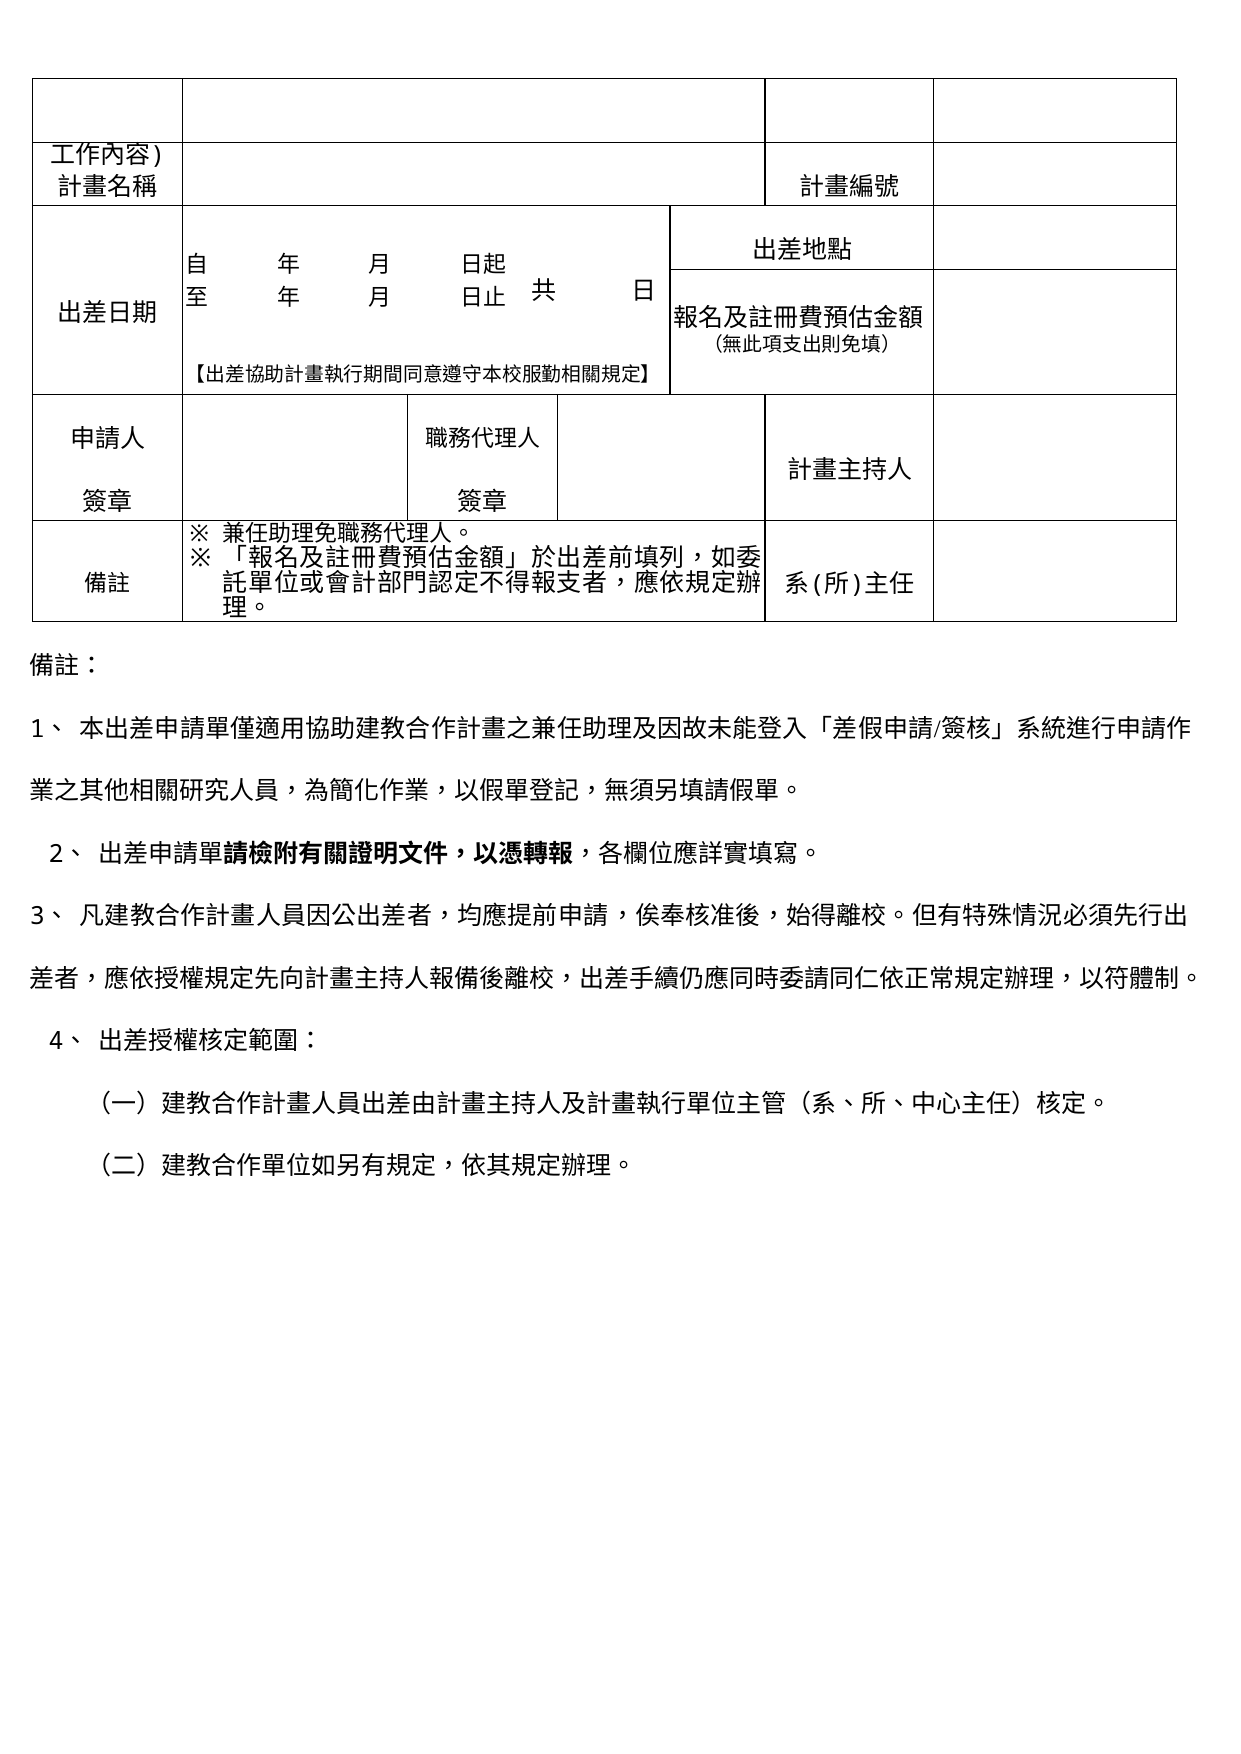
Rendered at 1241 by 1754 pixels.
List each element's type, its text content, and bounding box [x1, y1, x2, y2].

table_cell 出差事由 (含執行計畫工作內容) [33, 79, 182, 142]
text （一）建教合作計畫人員出差由計畫主持人及計畫執行單位主管（系、所、中心主任）核定。 [86, 1059, 1190, 1122]
table_cell 自 年 月 日起至 年 月 日止 共 日 【出差協助計畫執行期間同意遵守本校服勤相關規定】 [183, 206, 669, 394]
table_cell [934, 521, 1176, 621]
table_cell [183, 395, 407, 520]
table_cell 計畫編號 [766, 143, 933, 205]
table_cell 職務代理人 簽章 [408, 395, 557, 520]
table_cell 申請人 簽章 [33, 395, 182, 520]
table_cell [934, 79, 1176, 142]
table_cell 報名及註冊費預估金額 （無此項支出則免填） [671, 270, 933, 394]
text （二）建教合作單位如另有規定，依其規定辦理。 [86, 1122, 1190, 1184]
table_cell [934, 206, 1176, 269]
list 本出差申請單僅適用協助建教合作計畫之兼任助理及因故未能登入「差假申請/簽核」系統進行申請作業之其他相關研究人員，為簡化作業，以假單登記，無須另填請假單。 [29, 684, 1192, 809]
table_cell 出差地點 [671, 206, 933, 269]
table_cell [934, 270, 1176, 394]
table_cell 系(所)主任 [766, 521, 933, 621]
table_cell 計畫名稱 [33, 143, 182, 205]
list 出差申請單請檢附有關證明文件，以憑轉報，各欄位應詳實填寫。 [48, 809, 1211, 872]
table_cell [558, 395, 764, 520]
table_cell [934, 143, 1176, 205]
table_cell 兼任助理免職務代理人。 「報名及註冊費預估金額」於出差前填列，如委託單位或會計部門認定不得報支者，應依規定辦理。 [183, 521, 764, 621]
table_cell [934, 395, 1176, 520]
text 備註： [29, 622, 1211, 684]
table_cell [183, 79, 764, 142]
list 凡建教合作計畫人員因公出差者，均應提前申請，俟奉核准後，始得離校。但有特殊情況必須先行出差者，應依授權規定先向計畫主持人報備後離校，出差手續仍應同時委請同仁依正常規定辦理，以符體制。 [29, 872, 1190, 997]
table_cell [766, 79, 933, 142]
table_cell [183, 143, 764, 205]
table_cell 出差日期 [33, 206, 182, 394]
list 出差授權核定範圍： [48, 997, 1211, 1059]
table_cell 備註 [33, 521, 182, 621]
table_cell 計畫主持人 [766, 395, 933, 520]
